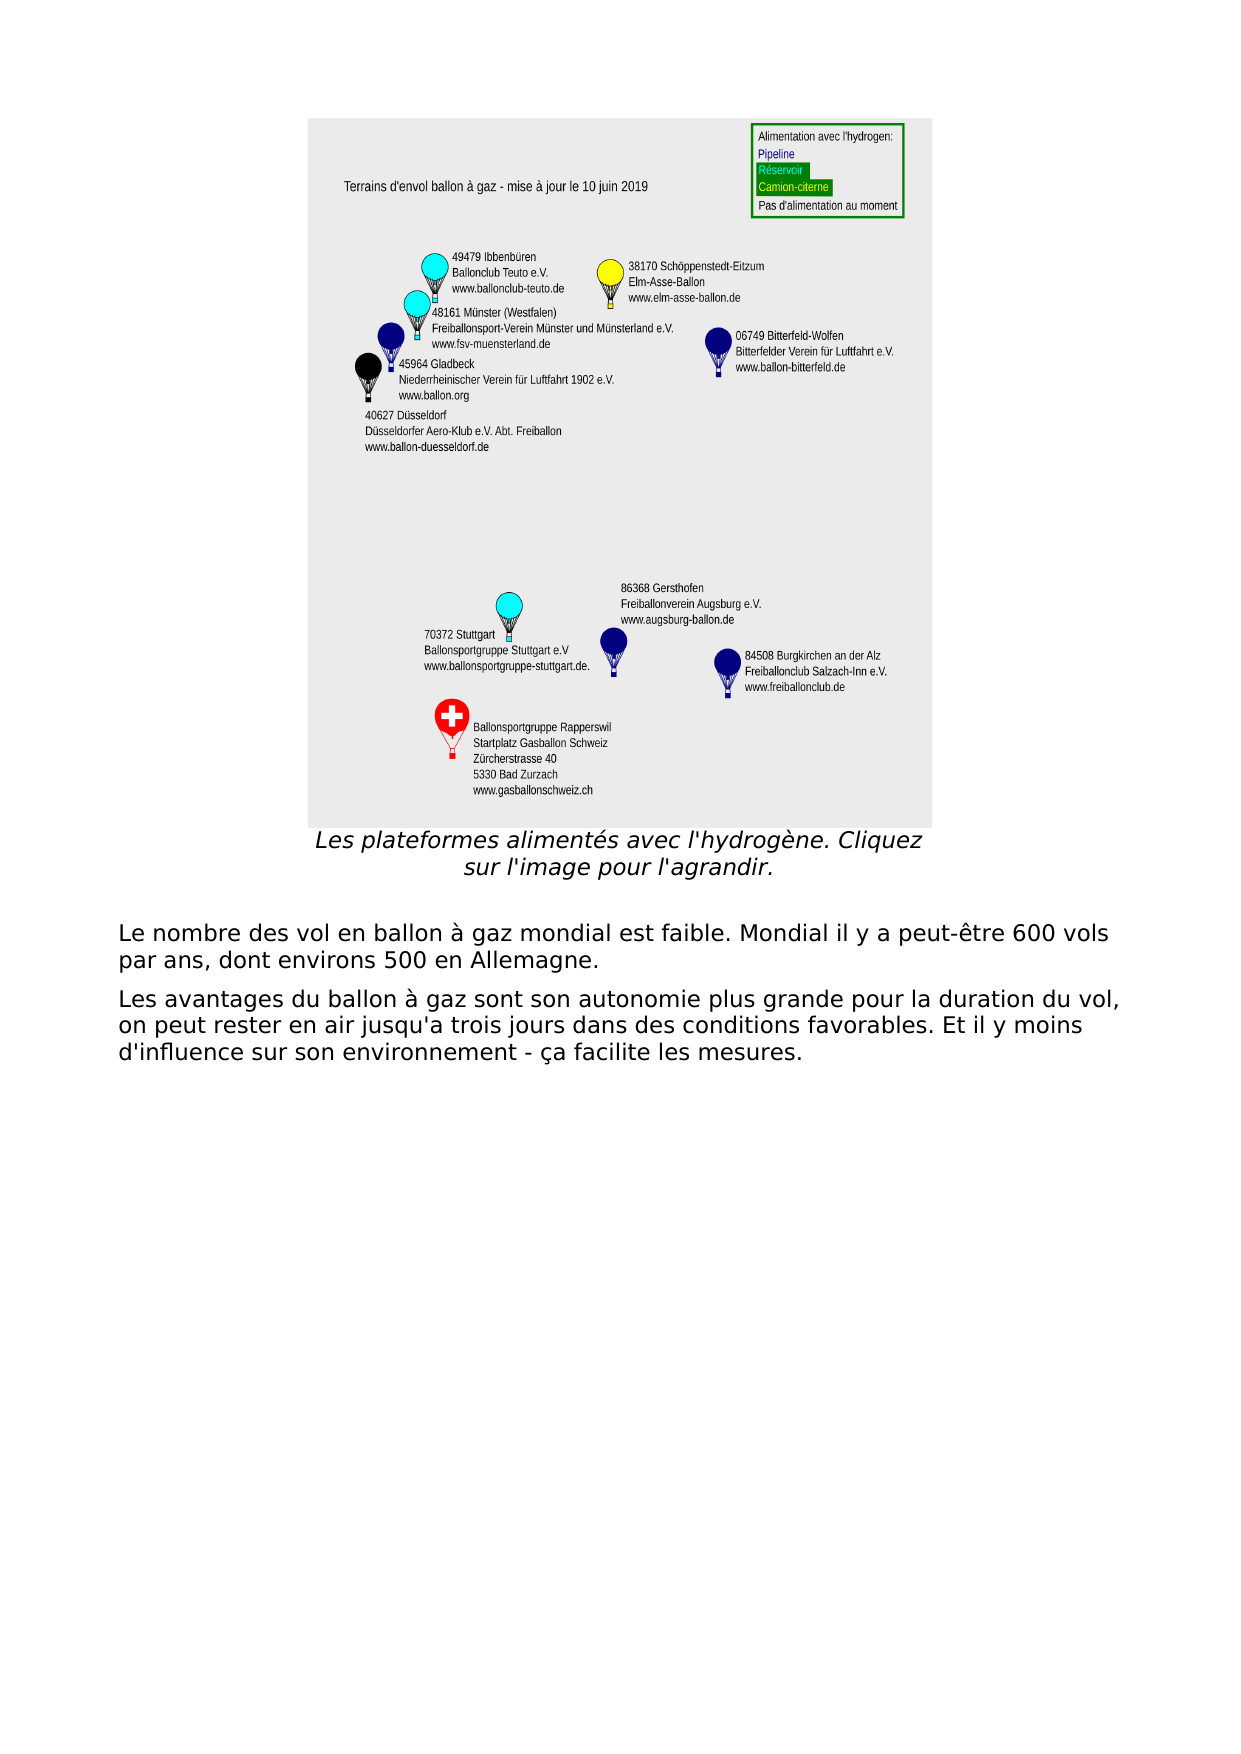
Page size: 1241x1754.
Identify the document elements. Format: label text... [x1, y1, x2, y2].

picture [307, 118, 933, 828]
text Les avantages du ballon à gaz sont son autonomie plus grande pour la duration du vol, on peut rester en air jusqu'a trois jours dans des conditions favorables. Et il y moins d'influence sur son environnement - ça facilite les mesures. [118, 986, 1122, 1066]
text Le nombre des vol en ballon à gaz mondial est faible. Mondial il y a peut-être 600 vols par ans, dont environs 500 en Allemagne. [118, 920, 1122, 973]
text Les plateformes alimentés avec l'hydrogène. Cliquez sur l'image pour l'agrandir. [308, 828, 933, 881]
